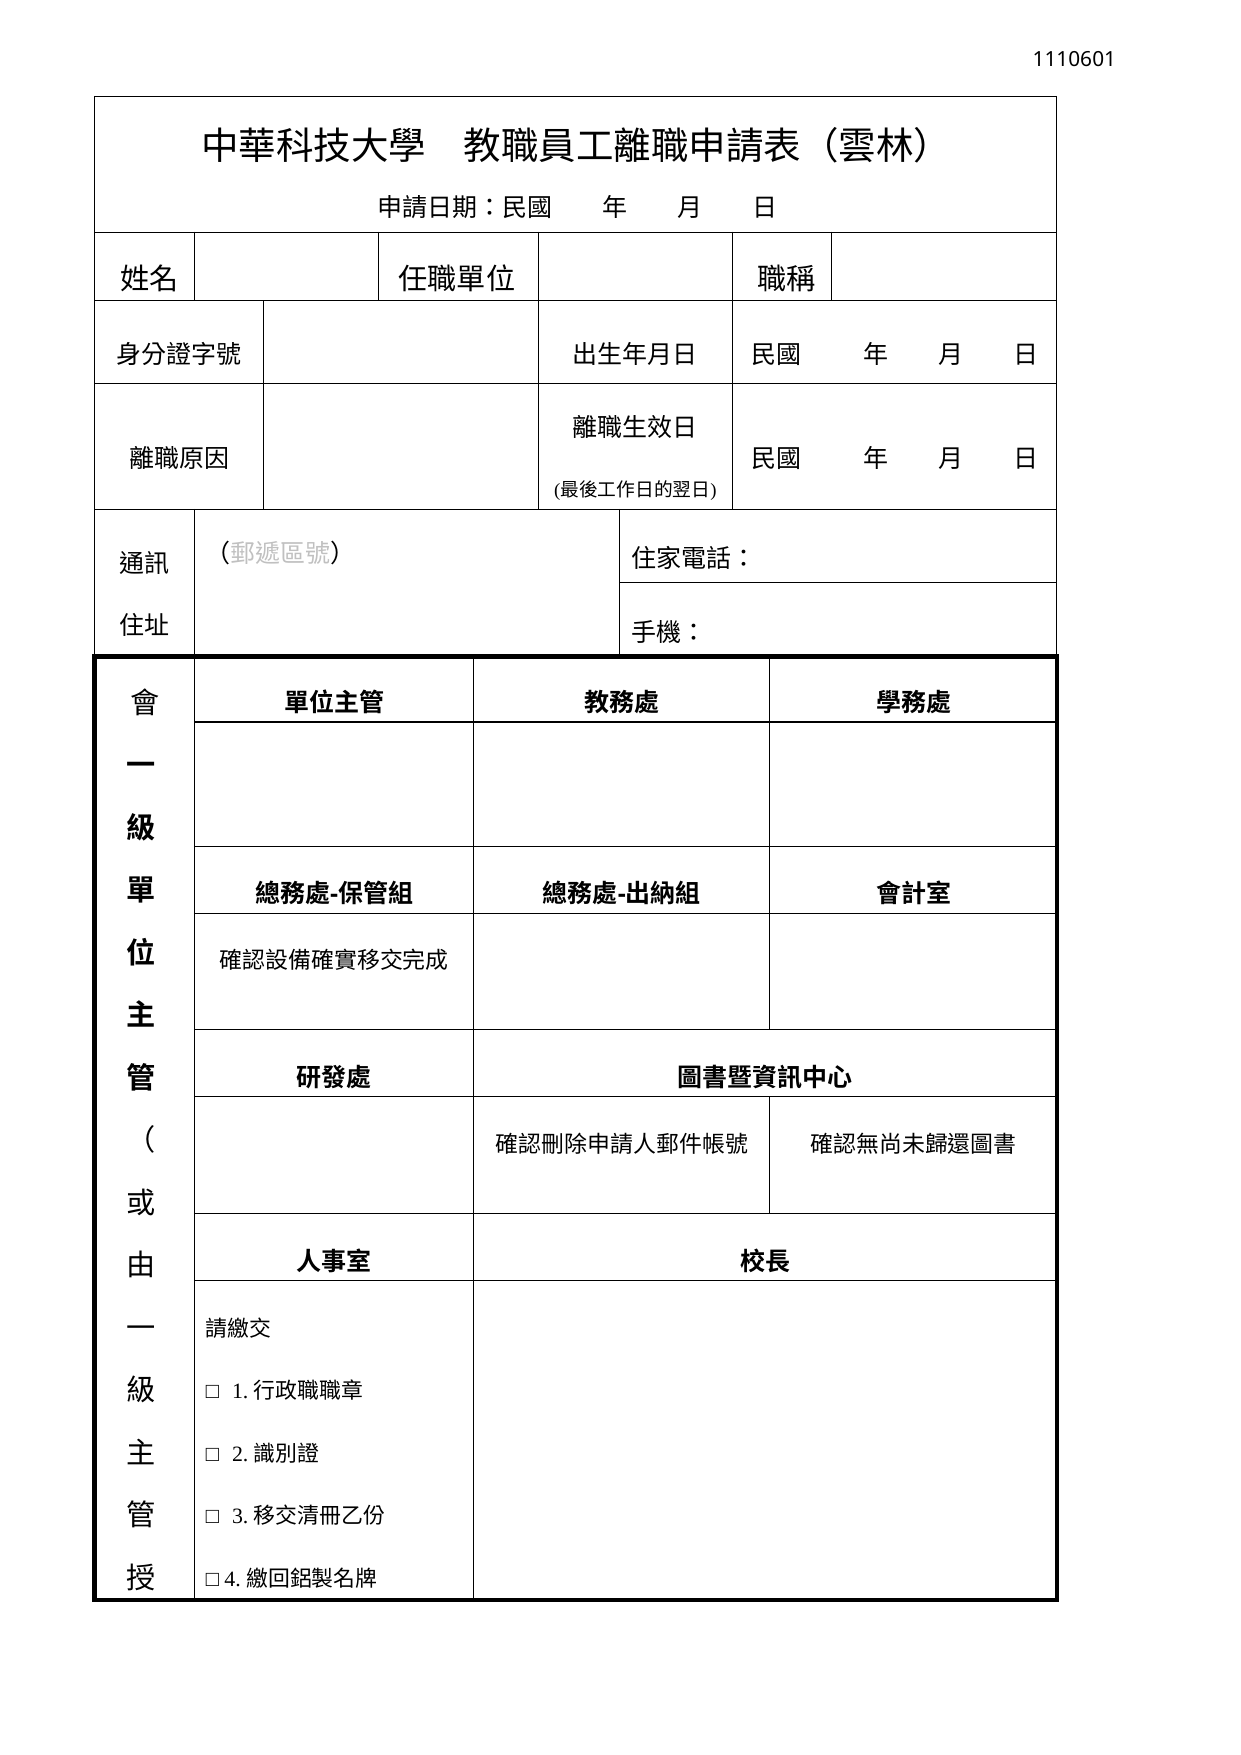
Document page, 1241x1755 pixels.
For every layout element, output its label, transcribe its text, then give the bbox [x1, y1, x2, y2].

table_cell 單位主管 [195, 659, 473, 721]
table_cell （郵遞區號） [195, 510, 619, 654]
table_cell 住家電話： [620, 510, 1056, 582]
table_cell [195, 723, 473, 846]
table_cell [474, 914, 769, 1029]
table_cell [195, 233, 378, 300]
table_header 中華科技大學 教職員工離職申請表（雲林） 申請日期：民國 年 月 日 [95, 97, 1056, 232]
table_cell 手機： [620, 583, 1056, 654]
table_cell 離職生效日 (最後工作日的翌日) [539, 384, 732, 509]
table_cell [474, 1281, 1055, 1598]
table_cell 人事室 [195, 1214, 473, 1280]
table_cell [770, 914, 1055, 1029]
table_cell 校長 [474, 1214, 1055, 1280]
table_cell 職稱 [733, 233, 831, 300]
table_cell 離職原因 [95, 384, 263, 509]
table_cell 教務處 [474, 659, 769, 721]
table_cell [539, 233, 732, 300]
table_cell 通訊 住址 [95, 510, 194, 654]
table_cell [770, 723, 1055, 846]
table_cell [264, 384, 538, 509]
table_cell 學務處 [770, 659, 1055, 721]
table_cell 任職單位 [379, 233, 538, 300]
table_cell [195, 1097, 473, 1213]
table_cell 會一級單位主管（或由一級主管授權之他人） [97, 659, 194, 1598]
table_cell 身分證字號 [95, 301, 263, 383]
table_cell 總務處-出納組 [474, 847, 769, 913]
table_cell [832, 233, 1056, 300]
table_cell 民國 年 月 日 [733, 301, 1056, 383]
table_cell 姓名 [95, 233, 194, 300]
table_cell 民國 年 月 日 [733, 384, 1056, 509]
table_cell 請繳交 □ 1. 行政職職章 □ 2. 識別證 □ 3. 移交清冊乙份 □ 4. 繳回鋁製名牌 [195, 1281, 473, 1598]
table_cell 圖書暨資訊中心 [474, 1030, 1055, 1096]
table_cell 確認無尚未歸還圖書 [770, 1097, 1055, 1213]
table_cell 總務處-保管組 [195, 847, 473, 913]
table_cell 會計室 [770, 847, 1055, 913]
table_cell [474, 723, 769, 846]
table_cell 確認設備確實移交完成 [195, 914, 473, 1029]
table_cell 研發處 [195, 1030, 473, 1096]
table_cell [264, 301, 538, 383]
table_cell 確認刪除申請人郵件帳號 [474, 1097, 769, 1213]
table_cell 出生年月日 [539, 301, 732, 383]
